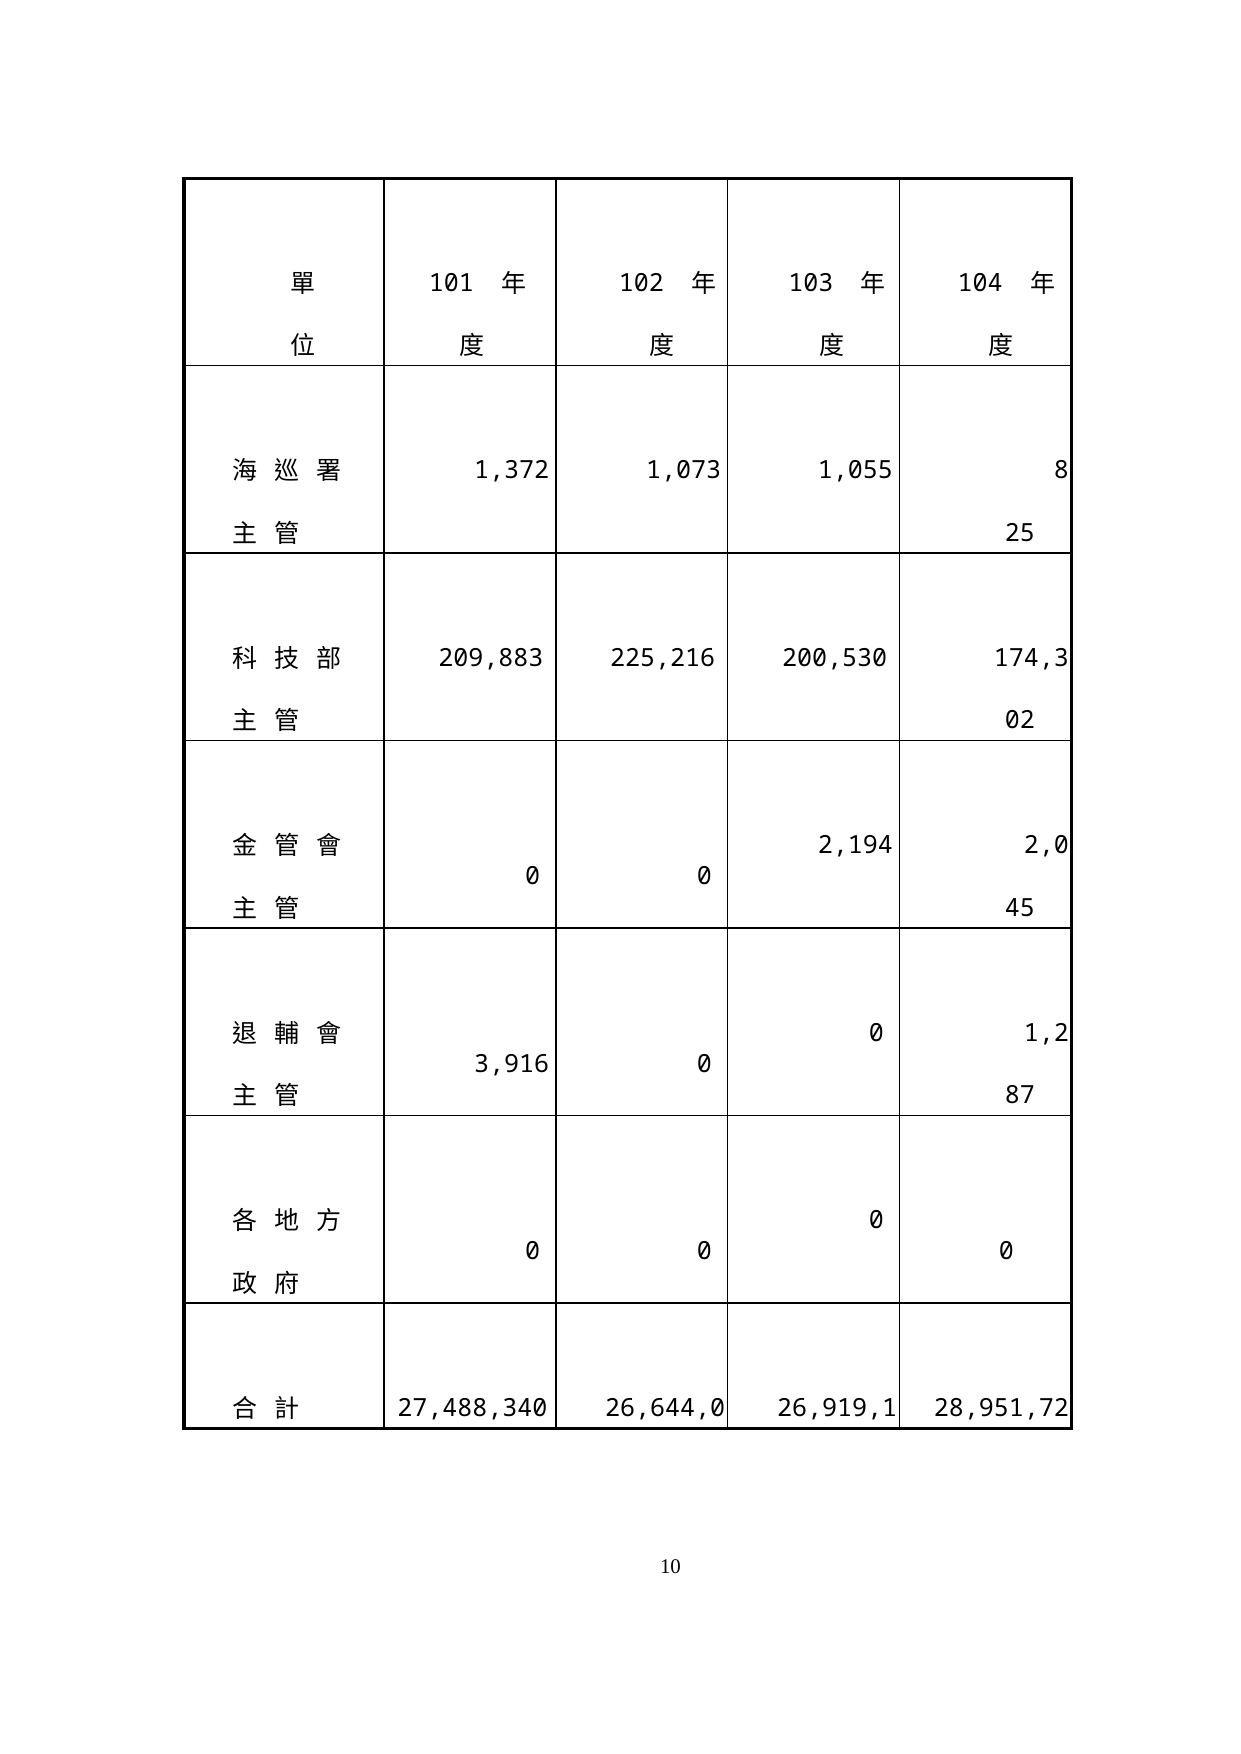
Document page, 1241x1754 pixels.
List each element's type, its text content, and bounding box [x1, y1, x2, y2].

table_cell 0 [385, 741, 555, 927]
table_cell 1,287 [900, 929, 1070, 1115]
table_cell 225,216 [557, 554, 727, 740]
table_cell 1,055 [728, 366, 899, 552]
table_cell 26,919,1 [728, 1304, 899, 1427]
table_cell 0 [728, 1116, 899, 1302]
table_cell 1,073 [557, 366, 727, 552]
table_cell 1,372 [385, 366, 555, 552]
table_cell 金管會主管 [186, 741, 383, 927]
table_cell 825 [900, 366, 1070, 552]
table_cell 各地方政府 [186, 1116, 383, 1302]
table_cell 0 [900, 1116, 1070, 1302]
table_cell 28,951,72 [900, 1304, 1070, 1427]
table_cell 209,883 [385, 554, 555, 740]
table_cell 200,530 [728, 554, 899, 740]
table_cell 0 [557, 929, 727, 1115]
table_cell 3,916 [385, 929, 555, 1115]
table_cell 0 [557, 741, 727, 927]
table_header 單 位 [186, 180, 383, 365]
table_cell 0 [385, 1116, 555, 1302]
table_header 104年度 [900, 180, 1070, 365]
table_cell 2,045 [900, 741, 1070, 927]
table_cell 2,194 [728, 741, 899, 927]
table_cell 174,302 [900, 554, 1070, 740]
table_cell 26,644,0 [557, 1304, 727, 1427]
table_cell 合計 [186, 1304, 383, 1427]
table_header 102年度 [557, 180, 727, 365]
table_cell 0 [557, 1116, 727, 1302]
table_cell 海巡署主管 [186, 366, 383, 552]
table_cell 0 [728, 929, 899, 1115]
table_header 101年度 [385, 180, 555, 365]
table_cell 科技部主管 [186, 554, 383, 740]
table_cell 27,488,340 [385, 1304, 555, 1427]
table_header 103年度 [728, 180, 899, 365]
table_cell 退輔會主管 [186, 929, 383, 1115]
